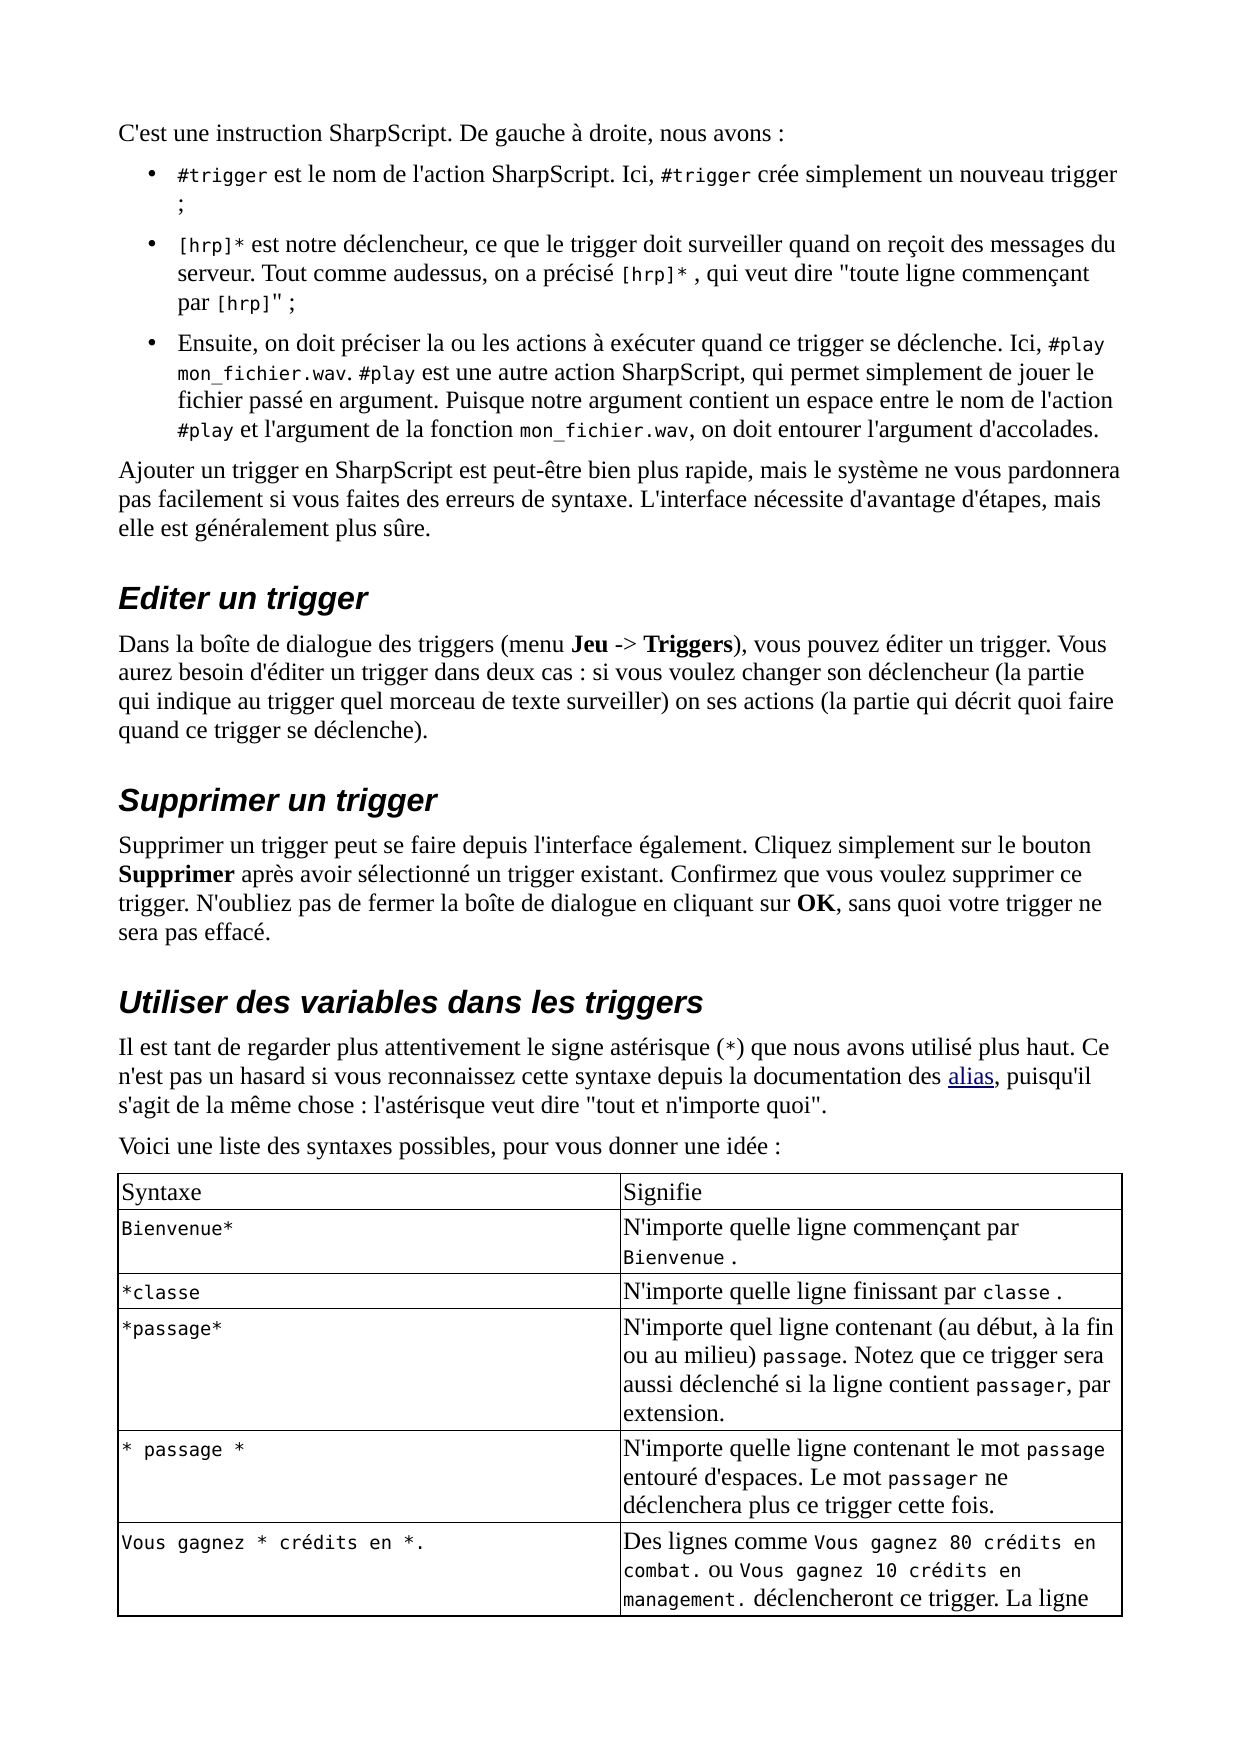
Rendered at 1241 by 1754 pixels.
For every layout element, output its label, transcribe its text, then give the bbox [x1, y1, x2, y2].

text Ajouter un trigger en SharpScript est peut-être bien plus rapide, mais le système ne vous pardonnera pas facilement si vous faites des erreurs de syntaxe. L'interface nécessite d'avantage d'étapes, mais elle est généralement plus sûre. [118, 456, 1122, 542]
table_cell Des lignes comme Vous gagnez 80 crédits en combat. ou Vous gagnez 10 crédits en management. déclencheront ce trigger. La ligne [621, 1523, 1121, 1615]
table_cell N'importe quel ligne contenant (au début, à la fin ou au milieu) passage. Notez que ce trigger sera aussi déclenché si la ligne contient passager, par extension. [621, 1309, 1121, 1429]
table_cell *classe [119, 1274, 620, 1308]
text Dans la boîte de dialogue des triggers (menu Jeu -> Triggers), vous pouvez éditer un trigger. Vous aurez besoin d'éditer un trigger dans deux cas : si vous voulez changer son déclencheur (la partie qui indique au trigger quel morceau de texte surveiller) on ses actions (la partie qui décrit quoi faire quand ce trigger se déclenche). [118, 629, 1122, 744]
text Il est tant de regarder plus attentivement le signe astérisque (*) que nous avons utilisé plus haut. Ce n'est pas un hasard si vous reconnaissez cette syntaxe depuis la documentation des alias, puisqu'il s'agit de la même chose : l'astérisque veut dire "tout et n'importe quoi". [118, 1032, 1122, 1119]
text Supprimer un trigger peut se faire depuis l'interface également. Cliquez simplement sur le bouton Supprimer après avoir sélectionné un trigger existant. Confirmez que vous voulez supprimer ce trigger. N'oubliez pas de fermer la boîte de dialogue en cliquant sur OK, sans quoi votre trigger ne sera pas effacé. [118, 831, 1122, 946]
text Voici une liste des syntaxes possibles, pour vous donner une idée : [118, 1131, 1122, 1160]
subtitle Supprimer un trigger [118, 781, 1122, 818]
subtitle Editer un trigger [118, 579, 1122, 616]
table_cell Bienvenue* [119, 1210, 620, 1273]
table_header Signifie [621, 1174, 1121, 1209]
table_cell N'importe quelle ligne finissant par classe . [621, 1274, 1121, 1308]
table_cell * passage * [119, 1431, 620, 1522]
text C'est une instruction SharpScript. De gauche à droite, nous avons : [118, 118, 1122, 147]
subtitle Utiliser des variables dans les triggers [118, 983, 1122, 1020]
table_cell *passage* [119, 1309, 620, 1429]
table_header Syntaxe [119, 1174, 620, 1209]
table_cell Vous gagnez * crédits en *. [119, 1523, 620, 1615]
table_cell N'importe quelle ligne contenant le mot passage entouré d'espaces. Le mot passager ne déclenchera plus ce trigger cette fois. [621, 1431, 1121, 1522]
table_cell N'importe quelle ligne commençant par Bienvenue . [621, 1210, 1121, 1273]
list #trigger est le nom de l'action SharpScript. Ici, #trigger crée simplement un nouveau trigger ; [148, 159, 1122, 217]
list [hrp]* est notre déclencheur, ce que le trigger doit surveiller quand on reçoit des messages du serveur. Tout comme audessus, on a précisé [hrp]* , qui veut dire "toute ligne commençant par [hrp]" ; [148, 229, 1122, 316]
list Ensuite, on doit préciser la ou les actions à exécuter quand ce trigger se déclenche. Ici, #play mon_fichier.wav. #play est une autre action SharpScript, qui permet simplement de jouer le fichier passé en argument. Puisque notre argument contient un espace entre le nom de l'action #play et l'argument de la fonction mon_fichier.wav, on doit entourer l'argument d'accolades. [148, 328, 1122, 443]
